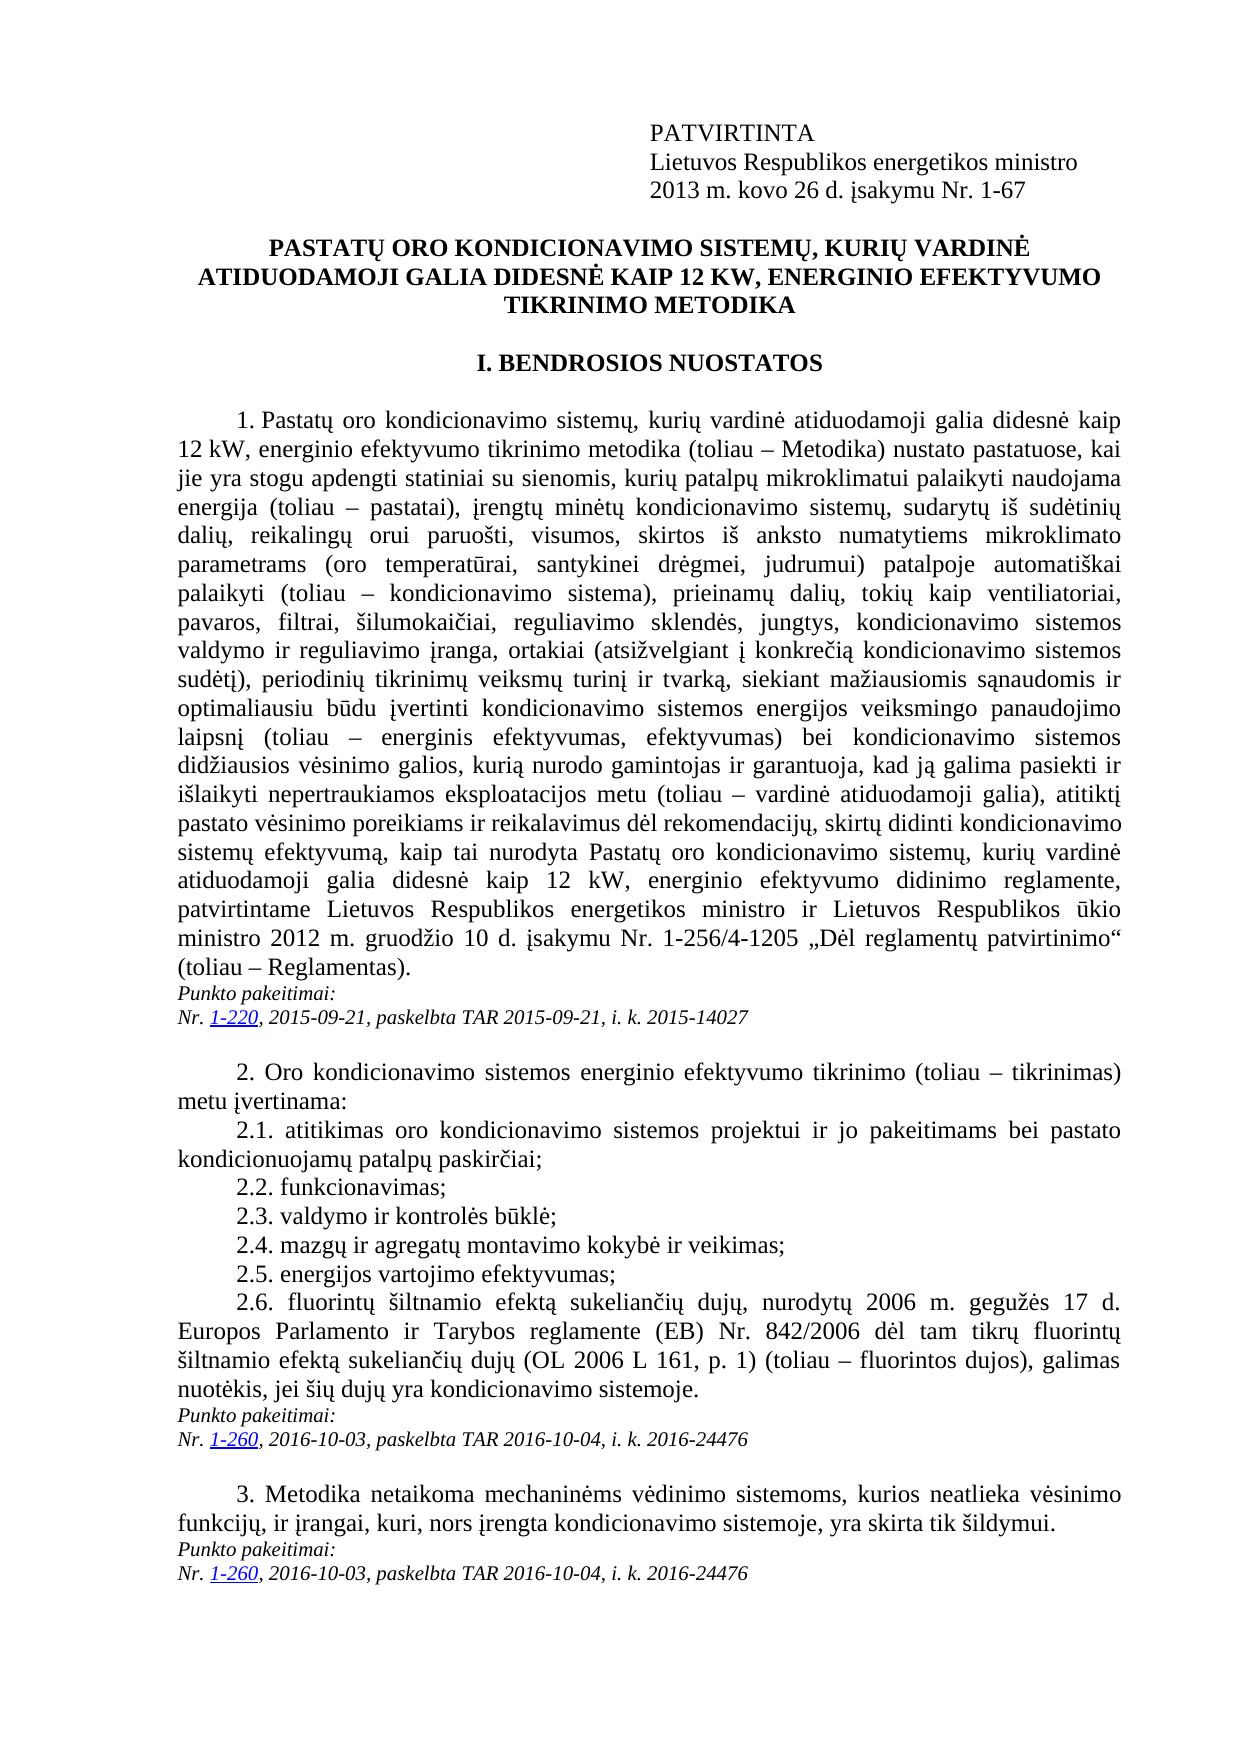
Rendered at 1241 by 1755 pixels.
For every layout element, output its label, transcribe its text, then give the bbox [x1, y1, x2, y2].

text 2.4. mazgų ir agregatų montavimo kokybė ir veikimas; [177, 1230, 1122, 1259]
text Nr. 1-260, 2016-10-03, paskelbta TAR 2016-10-04, i. k. 2016-24476 [177, 1561, 1122, 1585]
text 3. Metodika netaikoma mechaninėms vėdinimo sistemoms, kurios neatlieka vėsinimo funkcijų, ir įrangai, kuri, nors įrengta kondicionavimo sistemoje, yra skirta tik šildymui. [177, 1479, 1122, 1537]
text 2. Oro kondicionavimo sistemos energinio efektyvumo tikrinimo (toliau – tikrinimas) metu įvertinama: [177, 1057, 1122, 1115]
text Nr. 1-260, 2016-10-03, paskelbta TAR 2016-10-04, i. k. 2016-24476 [177, 1427, 1122, 1451]
text 2.3. valdymo ir kontrolės būklė; [177, 1201, 1122, 1230]
text Pastatų oro kondicionavimo sistemų, kurių vardinė atiduodamoji galia didesnė kaip 12 KW, energinio EFEKTYVUMO tikrinimo METODIKA [177, 233, 1122, 319]
text 2.2. funkcionavimas; [177, 1172, 1122, 1201]
text Lietuvos Respublikos energetikos ministro 2013 m. kovo 26 d. įsakymu Nr. 1-67 [649, 147, 1122, 204]
text PATVIRTINTA [649, 118, 1122, 147]
text Punkto pakeitimai: [177, 1537, 1122, 1561]
text Punkto pakeitimai: [177, 1402, 1122, 1427]
text 2.5. energijos vartojimo efektyvumas; [177, 1259, 1122, 1287]
text Punkto pakeitimai: [177, 981, 1122, 1005]
text Nr. 1-220, 2015-09-21, paskelbta TAR 2015-09-21, i. k. 2015-14027 [177, 1005, 1122, 1029]
text I. BENDROSIOS NUOSTATOS [177, 348, 1122, 377]
text 2.1. atitikimas oro kondicionavimo sistemos projektui ir jo pakeitimams bei pastato kondicionuojamų patalpų paskirčiai; [177, 1115, 1122, 1172]
text 2.6. fluorintų šiltnamio efektą sukeliančių dujų, nurodytų 2006 m. gegužės 17 d. Europos Parlamento ir Tarybos reglamente (EB) Nr. 842/2006 dėl tam tikrų fluorintų šiltnamio efektą sukeliančių dujų (OL 2006 L 161, p. 1) (toliau – fluorintos dujos), galimas nuotėkis, jei šių dujų yra kondicionavimo sistemoje. [177, 1287, 1122, 1402]
text 1. Pastatų oro kondicionavimo sistemų, kurių vardinė atiduodamoji galia didesnė kaip 12 kW, energinio efektyvumo tikrinimo metodika (toliau – Metodika) nustato pastatuose, kai jie yra stogu apdengti statiniai su sienomis, kurių patalpų mikroklimatui palaikyti naudojama energija (toliau – pastatai), įrengtų minėtų kondicionavimo sistemų, sudarytų iš sudėtinių dalių, reikalingų orui paruošti, visumos, skirtos iš anksto numatytiems mikroklimato parametrams (oro temperatūrai, santykinei drėgmei, judrumui) patalpoje automatiškai palaikyti (toliau – kondicionavimo sistema), prieinamų dalių, tokių kaip ventiliatoriai, pavaros, filtrai, šilumokaičiai, reguliavimo sklendės, jungtys, kondicionavimo sistemos valdymo ir reguliavimo įranga, ortakiai (atsižvelgiant į konkrečią kondicionavimo sistemos sudėtį), periodinių tikrinimų veiksmų turinį ir tvarką, siekiant mažiausiomis sąnaudomis ir optimaliausiu būdu įvertinti kondicionavimo sistemos energijos veiksmingo panaudojimo laipsnį (toliau – energinis efektyvumas, efektyvumas) bei kondicionavimo sistemos didžiausios vėsinimo galios, kurią nurodo gamintojas ir garantuoja, kad ją galima pasiekti ir išlaikyti nepertraukiamos eksploatacijos metu (toliau – vardinė atiduodamoji galia), atitiktį pastato vėsinimo poreikiams ir reikalavimus dėl rekomendacijų, skirtų didinti kondicionavimo sistemų efektyvumą, kaip tai nurodyta Pastatų oro kondicionavimo sistemų, kurių vardinė atiduodamoji galia didesnė kaip 12 kW, energinio efektyvumo didinimo reglamente, patvirtintame Lietuvos Respublikos energetikos ministro ir Lietuvos Respublikos ūkio ministro 2012 m. gruodžio 10 d. įsakymu Nr. 1-256/4-1205 „Dėl reglamentų patvirtinimo“ (toliau – Reglamentas). [177, 406, 1122, 981]
